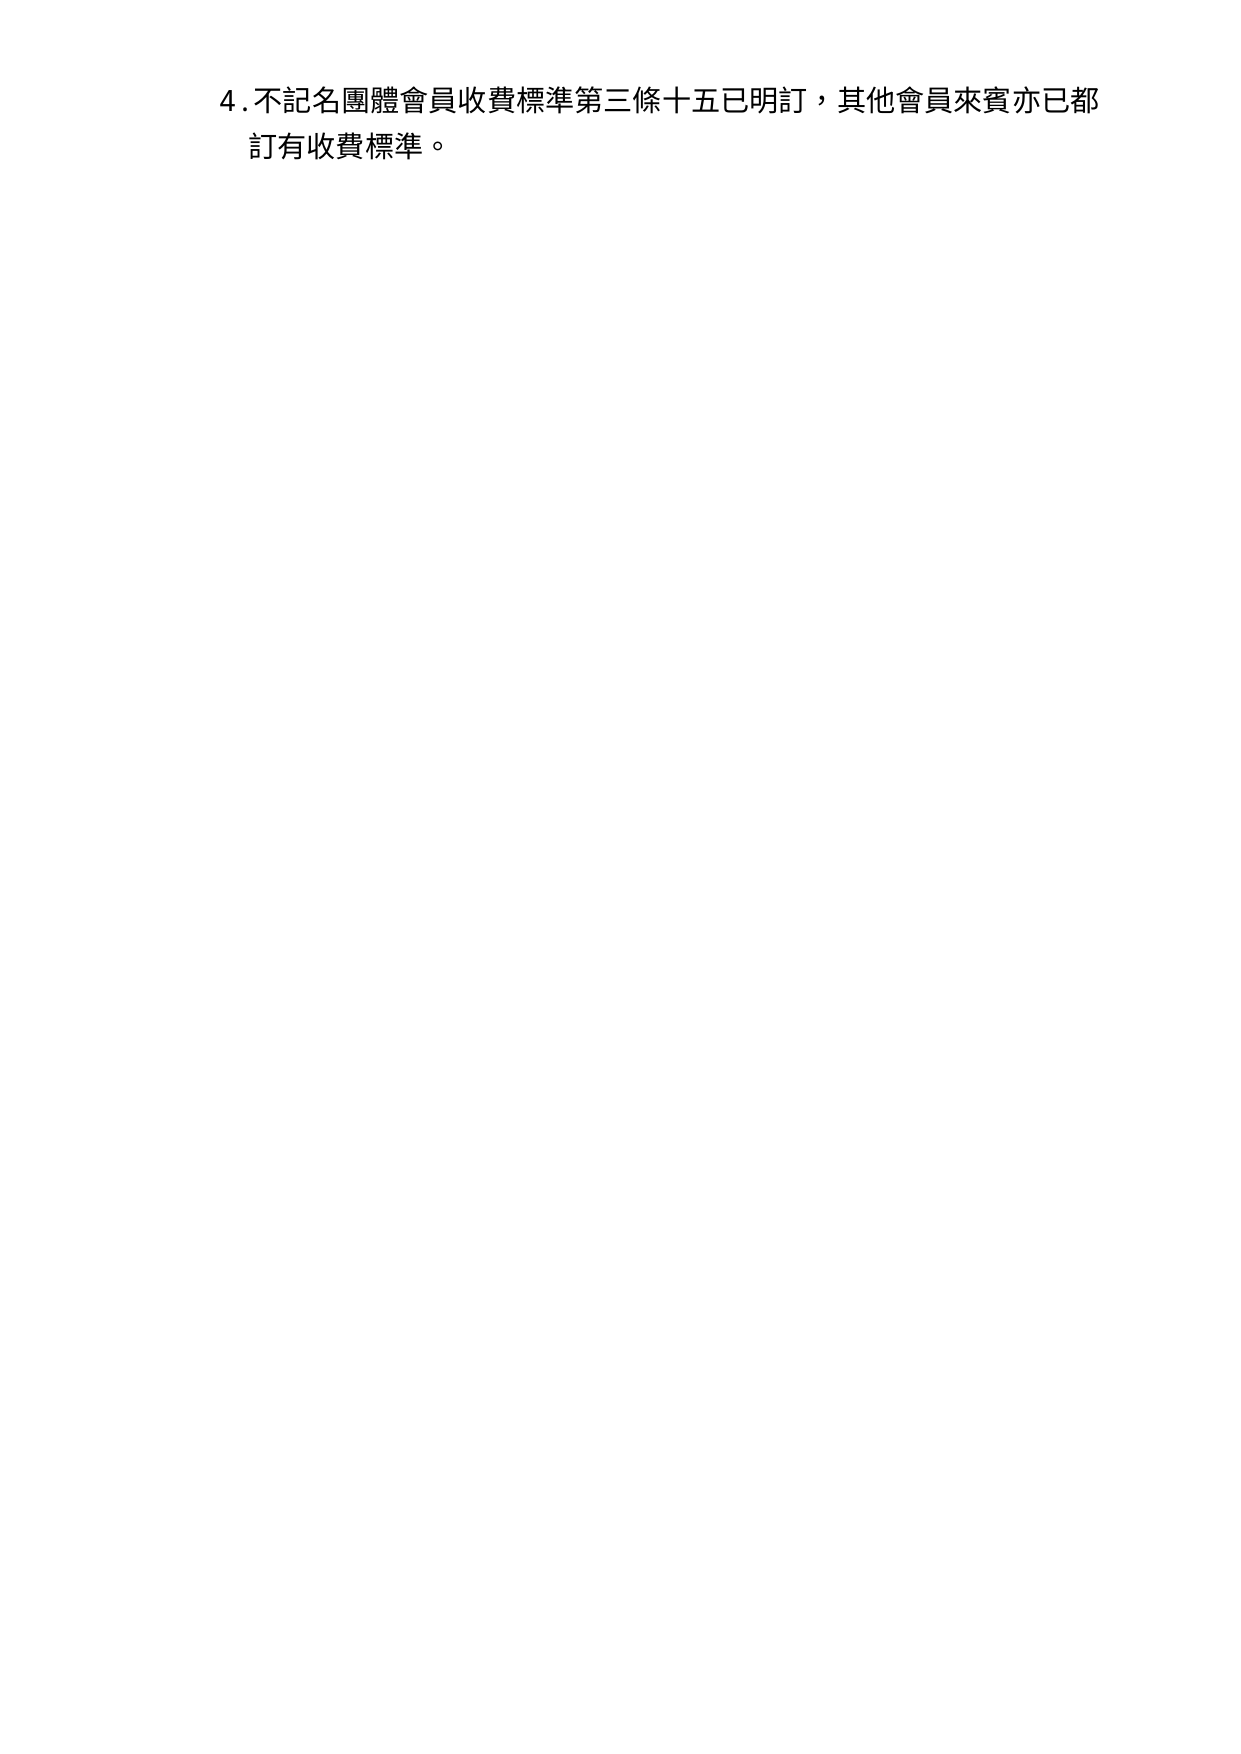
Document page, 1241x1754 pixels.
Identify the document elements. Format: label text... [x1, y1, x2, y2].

list 不記名團體會員收費標準第三條十五已明訂，其他會員來賓亦已都訂有收費標準。 [218, 75, 1122, 167]
